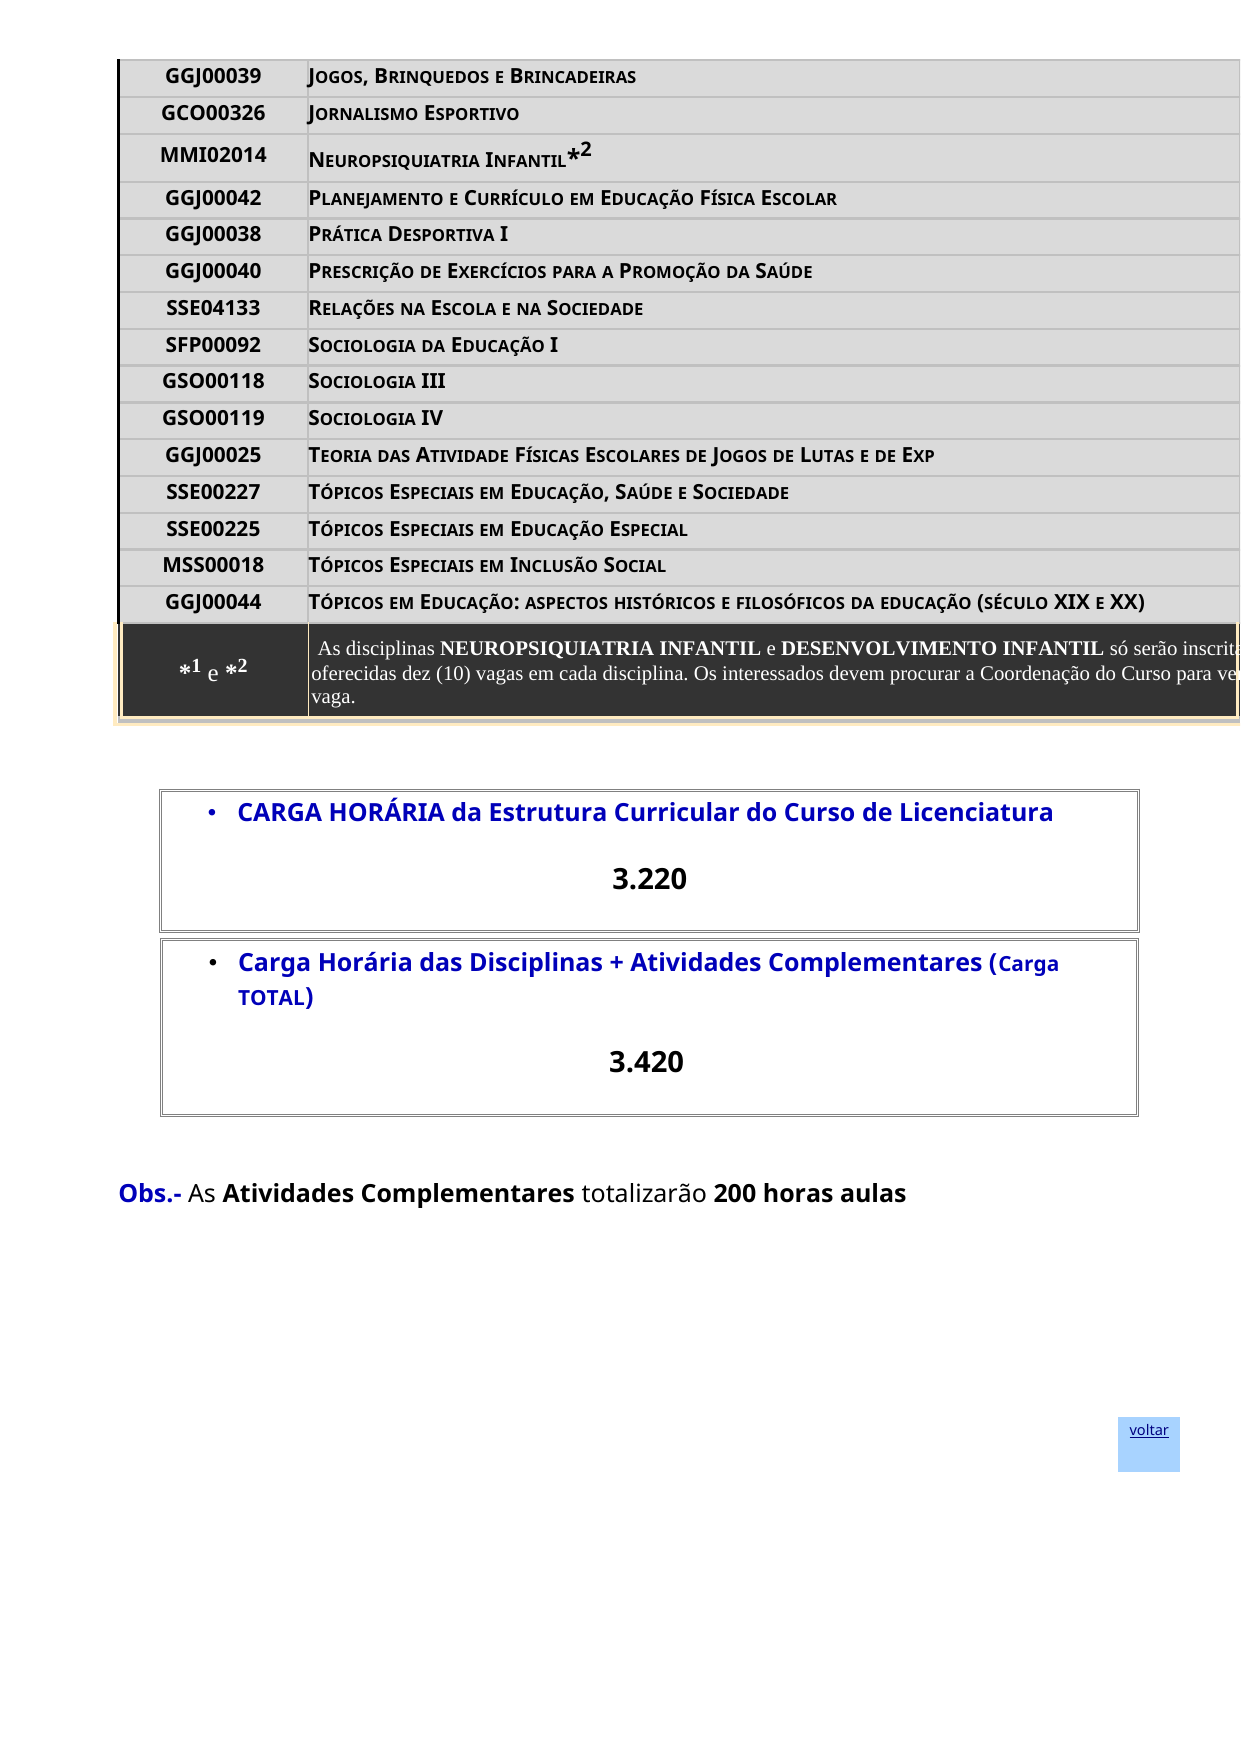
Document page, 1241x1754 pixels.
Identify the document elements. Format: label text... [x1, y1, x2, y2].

table_cell SSE00225 [120, 514, 307, 548]
table_cell GCO00326 [120, 98, 307, 133]
table_cell Sociologia IV [309, 404, 1239, 438]
table_cell SFP00092 [120, 330, 307, 364]
table_cell Planejamento e Currículo em Educação Física Escolar [309, 183, 1239, 217]
table_cell SSE00227 [120, 477, 307, 512]
table_header Carga Horária das Disciplinas + Atividades Complementares (Carga TOTAL) 3.420 [163, 941, 1136, 1114]
table_cell Relações na Escola e na Sociedade [309, 293, 1239, 328]
table_cell Prescrição de Exercícios para a Promoção da Saúde [309, 256, 1239, 291]
table_cell MSS00018 [120, 551, 307, 585]
table_cell Sociologia da Educação I [309, 330, 1239, 364]
table_header voltar [1118, 1417, 1180, 1472]
table_cell Tópicos Especiais em Inclusão Social [309, 551, 1239, 585]
text Obs.- As Atividades Complementares totalizarão 200 horas aulas [118, 1175, 1181, 1209]
table_cell GGJ00040 [120, 256, 307, 291]
table_header CARGA HORÁRIA da Estrutura Curricular do Curso de Licenciatura 3.220 [162, 792, 1137, 930]
table_cell Neuropsiquiatria Infantil*2 [309, 135, 1239, 181]
table_cell *1 e *2 [123, 624, 308, 716]
table_cell Tópicos em Educação: aspectos históricos e filosóficos da educação (século XIX e XX) [309, 587, 1239, 622]
table_cell Jogos, Brinquedos e Brincadeiras [309, 61, 1239, 96]
table_cell GSO00118 [120, 367, 307, 401]
table_cell Tópicos Especiais em Educação Especial [309, 514, 1239, 548]
table_cell Prática Desportiva I [309, 220, 1239, 254]
table_cell Sociologia III [309, 367, 1239, 401]
table_cell Teoria das Atividade Físicas Escolares de Jogos de Lutas e de Exp [309, 440, 1239, 475]
table_header [0, 1244, 1240, 1278]
table_cell GGJ00042 [120, 183, 307, 217]
table_cell GGJ00039 [120, 61, 307, 96]
table_cell SSE04133 [120, 293, 307, 328]
table_cell Jornalismo Esportivo [309, 98, 1239, 133]
table_cell Tópicos Especiais em Educação, Saúde e Sociedade [309, 477, 1239, 512]
table_cell As disciplinas NEUROPSIQUIATRIA INFANTIL e DESENVOLVIMENTO INFANTIL só serão inscritas no 1ºSEM2011, período de ajuste 915/03 a 15/04). Serão oferecidas dez (10) vagas em cada disciplina. Os interessados devem procurar a Coordenação do Curso para ver os dias, horários e locais das disciplinas e fazer sua reserva de vaga. [309, 624, 1236, 716]
table_cell MMI02014 [120, 135, 307, 181]
table_cell GSO00119 [120, 404, 307, 438]
table_cell GGJ00044 [120, 587, 307, 622]
table_cell GGJ00025 [120, 440, 307, 475]
table_cell GGJ00038 [120, 220, 307, 254]
